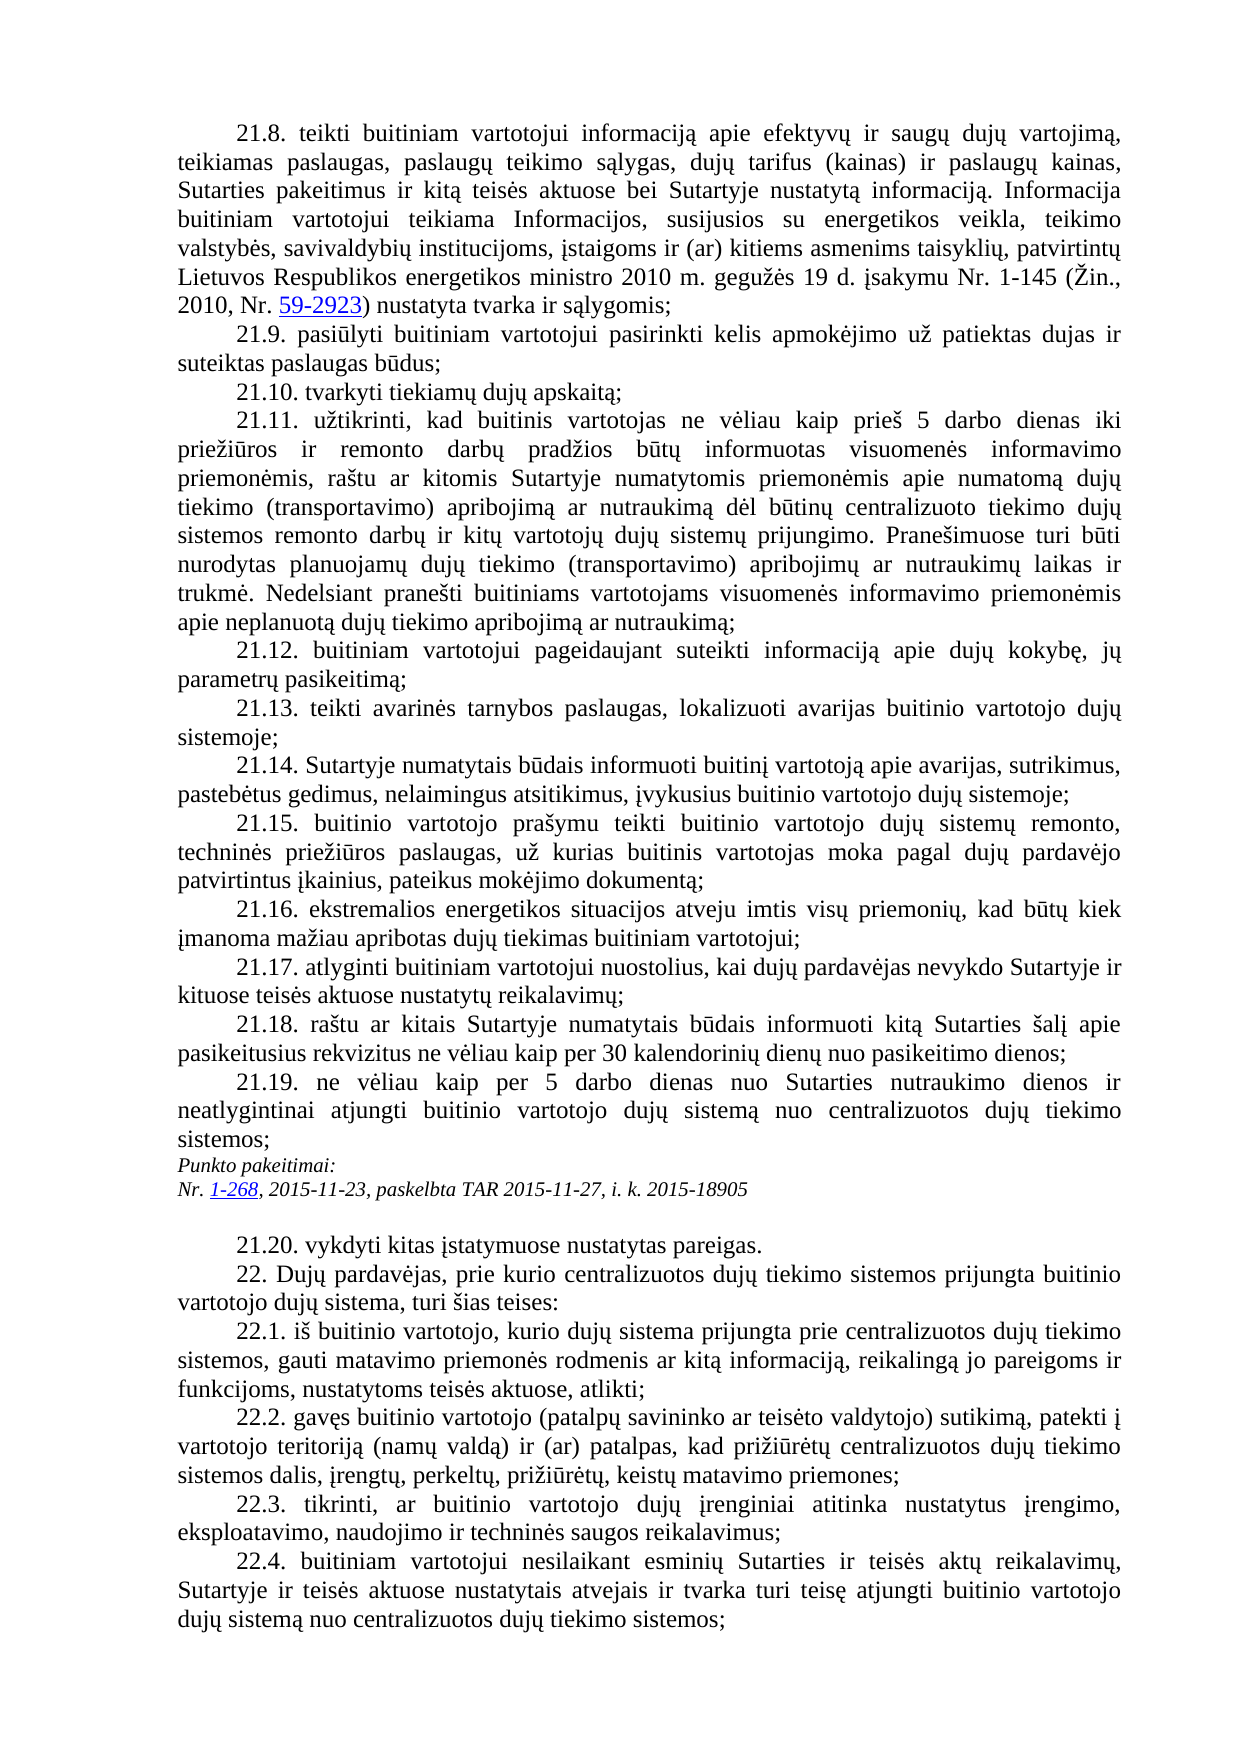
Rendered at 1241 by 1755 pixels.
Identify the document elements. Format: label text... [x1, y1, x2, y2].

text 22. Dujų pardavėjas, prie kurio centralizuotos dujų tiekimo sistemos prijungta buitinio vartotojo dujų sistema, turi šias teises: [177, 1259, 1122, 1316]
text 21.12. buitiniam vartotojui pageidaujant suteikti informaciją apie dujų kokybę, jų parametrų pasikeitimą; [177, 636, 1122, 693]
text 22.2. gavęs buitinio vartotojo (patalpų savininko ar teisėto valdytojo) sutikimą, patekti į vartotojo teritoriją (namų valdą) ir (ar) patalpas, kad prižiūrėtų centralizuotos dujų tiekimo sistemos dalis, įrengtų, perkeltų, prižiūrėtų, keistų matavimo priemones; [177, 1402, 1122, 1489]
text 21.13. teikti avarinės tarnybos paslaugas, lokalizuoti avarijas buitinio vartotojo dujų sistemoje; [177, 693, 1122, 751]
text 21.20. vykdyti kitas įstatymuose nustatytas pareigas. [177, 1230, 1122, 1259]
text 21.16. ekstremalios energetikos situacijos atveju imtis visų priemonių, kad būtų kiek įmanoma mažiau apribotas dujų tiekimas buitiniam vartotojui; [177, 894, 1122, 952]
text 21.19. ne vėliau kaip per 5 darbo dienas nuo Sutarties nutraukimo dienos ir neatlygintinai atjungti buitinio vartotojo dujų sistemą nuo centralizuotos dujų tiekimo sistemos; [177, 1067, 1122, 1153]
text 22.3. tikrinti, ar buitinio vartotojo dujų įrenginiai atitinka nustatytus įrengimo, eksploatavimo, naudojimo ir techninės saugos reikalavimus; [177, 1489, 1122, 1546]
text 21.8. teikti buitiniam vartotojui informaciją apie efektyvų ir saugų dujų vartojimą, teikiamas paslaugas, paslaugų teikimo sąlygas, dujų tarifus (kainas) ir paslaugų kainas, Sutarties pakeitimus ir kitą teisės aktuose bei Sutartyje nustatytą informaciją. Informacija buitiniam vartotojui teikiama Informacijos, susijusios su energetikos veikla, teikimo valstybės, savivaldybių institucijoms, įstaigoms ir (ar) kitiems asmenims taisyklių, patvirtintų Lietuvos Respublikos energetikos ministro 2010 m. gegužės 19 d. įsakymu Nr. 1-145 (Žin., 2010, Nr. 59-2923) nustatyta tvarka ir sąlygomis; [177, 118, 1122, 319]
text Punkto pakeitimai: [177, 1153, 1122, 1177]
text 21.18. raštu ar kitais Sutartyje numatytais būdais informuoti kitą Sutarties šalį apie pasikeitusius rekvizitus ne vėliau kaip per 30 kalendorinių dienų nuo pasikeitimo dienos; [177, 1009, 1122, 1067]
text 21.9. pasiūlyti buitiniam vartotojui pasirinkti kelis apmokėjimo už patiektas dujas ir suteiktas paslaugas būdus; [177, 319, 1122, 377]
text 22.4. buitiniam vartotojui nesilaikant esminių Sutarties ir teisės aktų reikalavimų, Sutartyje ir teisės aktuose nustatytais atvejais ir tvarka turi teisę atjungti buitinio vartotojo dujų sistemą nuo centralizuotos dujų tiekimo sistemos; [177, 1546, 1122, 1632]
text 22.1. iš buitinio vartotojo, kurio dujų sistema prijungta prie centralizuotos dujų tiekimo sistemos, gauti matavimo priemonės rodmenis ar kitą informaciją, reikalingą jo pareigoms ir funkcijoms, nustatytoms teisės aktuose, atlikti; [177, 1316, 1122, 1402]
text 21.15. buitinio vartotojo prašymu teikti buitinio vartotojo dujų sistemų remonto, techninės priežiūros paslaugas, už kurias buitinis vartotojas moka pagal dujų pardavėjo patvirtintus įkainius, pateikus mokėjimo dokumentą; [177, 808, 1122, 894]
text 21.14. Sutartyje numatytais būdais informuoti buitinį vartotoją apie avarijas, sutrikimus, pastebėtus gedimus, nelaimingus atsitikimus, įvykusius buitinio vartotojo dujų sistemoje; [177, 751, 1122, 808]
text 21.17. atlyginti buitiniam vartotojui nuostolius, kai dujų pardavėjas nevykdo Sutartyje ir kituose teisės aktuose nustatytų reikalavimų; [177, 952, 1122, 1009]
text 21.10. tvarkyti tiekiamų dujų apskaitą; [177, 377, 1122, 406]
text Nr. 1-268, 2015-11-23, paskelbta TAR 2015-11-27, i. k. 2015-18905 [177, 1177, 1122, 1201]
text 21.11. užtikrinti, kad buitinis vartotojas ne vėliau kaip prieš 5 darbo dienas iki priežiūros ir remonto darbų pradžios būtų informuotas visuomenės informavimo priemonėmis, raštu ar kitomis Sutartyje numatytomis priemonėmis apie numatomą dujų tiekimo (transportavimo) apribojimą ar nutraukimą dėl būtinų centralizuoto tiekimo dujų sistemos remonto darbų ir kitų vartotojų dujų sistemų prijungimo. Pranešimuose turi būti nurodytas planuojamų dujų tiekimo (transportavimo) apribojimų ar nutraukimų laikas ir trukmė. Nedelsiant pranešti buitiniams vartotojams visuomenės informavimo priemonėmis apie neplanuotą dujų tiekimo apribojimą ar nutraukimą; [177, 406, 1122, 636]
